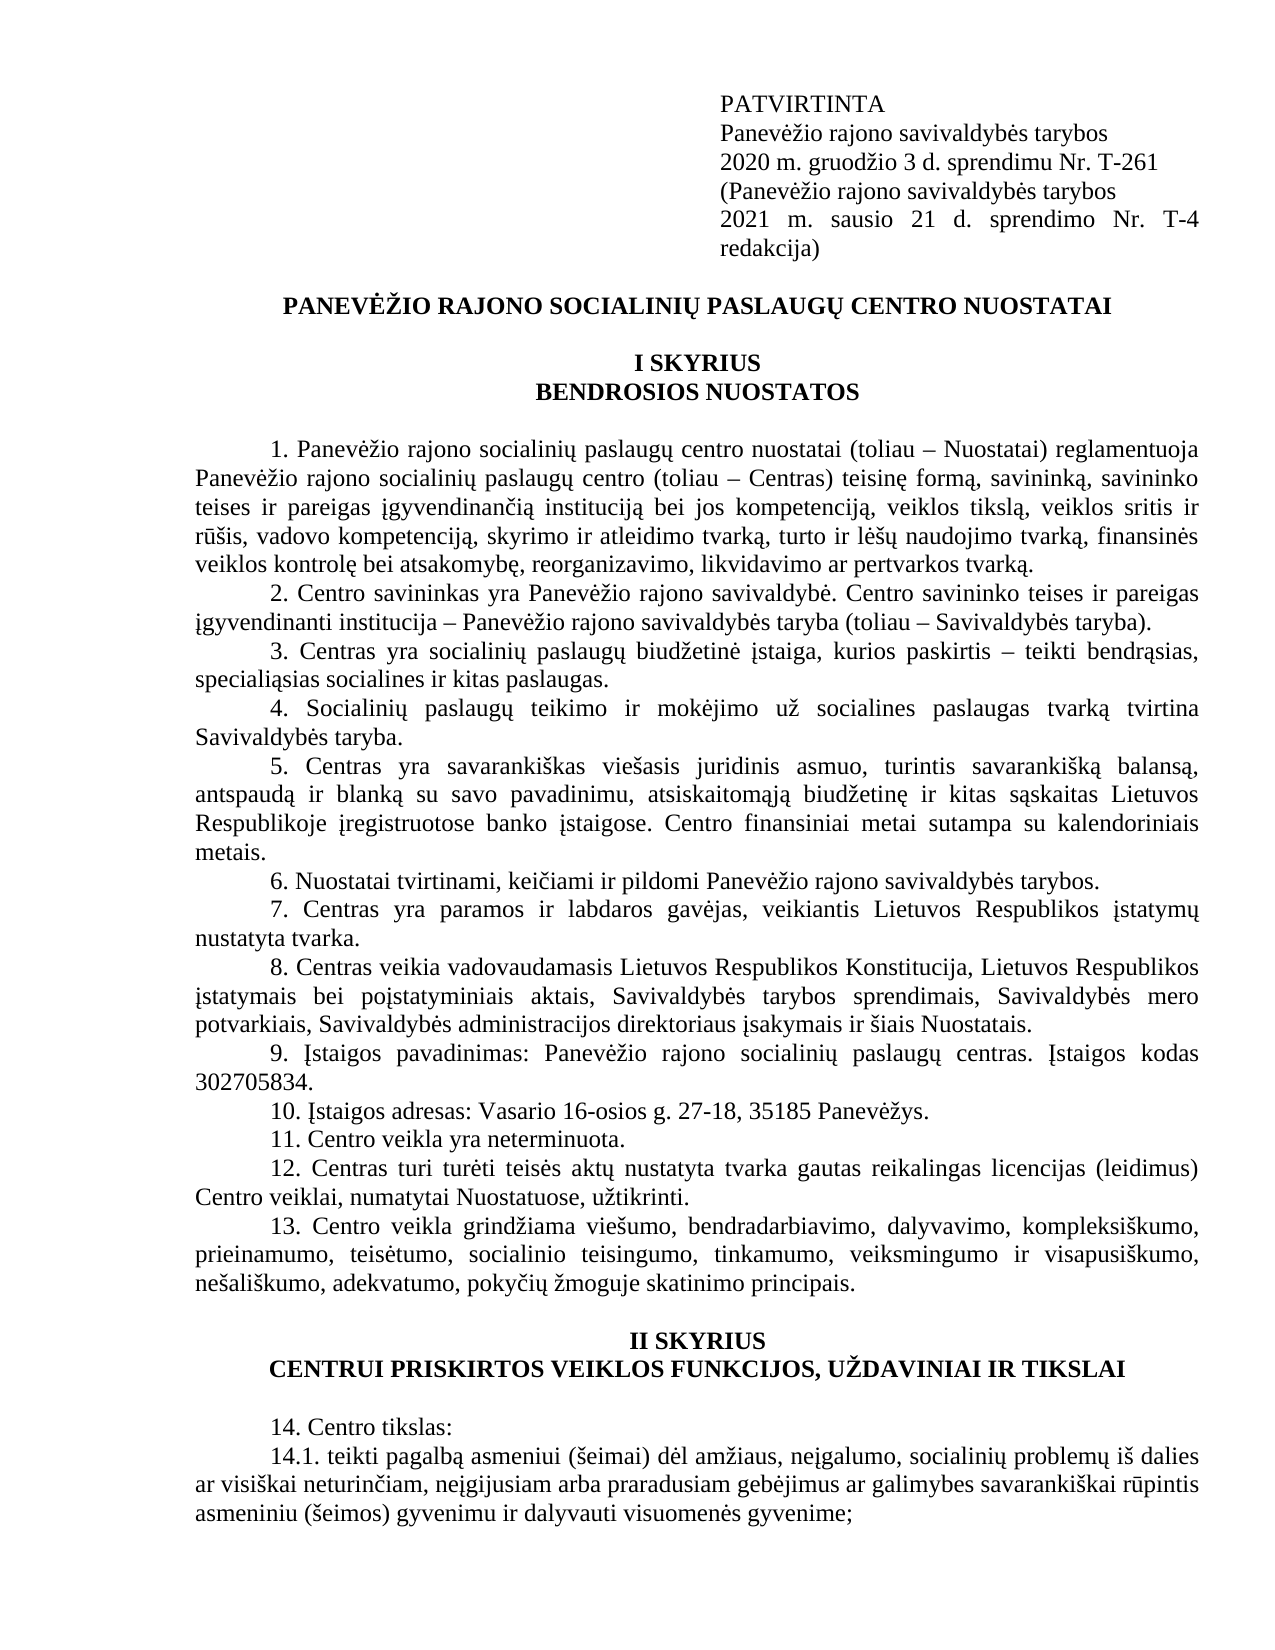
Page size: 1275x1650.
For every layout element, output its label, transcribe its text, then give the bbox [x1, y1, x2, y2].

text 2020 m. gruodžio 3 d. sprendimu Nr. T-261 [712, 147, 1200, 176]
text 1. Panevėžio rajono socialinių paslaugų centro nuostatai (toliau – Nuostatai) reglamentuoja Panevėžio rajono socialinių paslaugų centro (toliau – Centras) teisinę formą, savininką, savininko teises ir pareigas įgyvendinančią instituciją bei jos kompetenciją, veiklos tikslą, veiklos sritis ir rūšis, vadovo kompetenciją, skyrimo ir atleidimo tvarką, turto ir lėšų naudojimo tvarką, finansinės veiklos kontrolę bei atsakomybę, reorganizavimo, likvidavimo ar pertvarkos tvarką. [195, 434, 1200, 578]
text 5. Centras yra savarankiškas viešasis juridinis asmuo, turintis savarankišką balansą, antspaudą ir blanką su savo pavadinimu, atsiskaitomąją biudžetinę ir kitas sąskaitas Lietuvos Respublikoje įregistruotose banko įstaigose. Centro finansiniai metai sutampa su kalendoriniais metais. [195, 751, 1200, 866]
text 2021 m. sausio 21 d. sprendimo Nr. T-4 redakcija) [720, 204, 1200, 262]
text BENDROSIOS NUOSTATOS [195, 377, 1200, 406]
text 14.1. teikti pagalbą asmeniui (šeimai) dėl amžiaus, neįgalumo, socialinių problemų iš dalies ar visiškai neturinčiam, neįgijusiam arba praradusiam gebėjimus ar galimybes savarankiškai rūpintis asmeniniu (šeimos) gyvenimu ir dalyvauti visuomenės gyvenime; [195, 1441, 1200, 1527]
text CENTRUI PRISKIRTOS VEIKLOS FUNKCIJOS, UŽDAVINIAI IR TIKSLAI [195, 1354, 1200, 1383]
text 10. Įstaigos adresas: Vasario 16-osios g. 27-18, 35185 Panevėžys. [195, 1096, 1200, 1124]
text 6. Nuostatai tvirtinami, keičiami ir pildomi Panevėžio rajono savivaldybės tarybos. [195, 866, 1200, 894]
text 13. Centro veikla grindžiama viešumo, bendradarbiavimo, dalyvavimo, kompleksiškumo, prieinamumo, teisėtumo, socialinio teisingumo, tinkamumo, veiksmingumo ir visapusiškumo, nešališkumo, adekvatumo, pokyčių žmoguje skatinimo principais. [195, 1211, 1200, 1297]
text (Panevėžio rajono savivaldybės tarybos [712, 176, 1200, 204]
text 8. Centras veikia vadovaudamasis Lietuvos Respublikos Konstitucija, Lietuvos Respublikos įstatymais bei poįstatyminiais aktais, Savivaldybės tarybos sprendimais, Savivaldybės mero potvarkiais, Savivaldybės administracijos direktoriaus įsakymais ir šiais Nuostatais. [195, 952, 1200, 1038]
text 14. Centro tikslas: [195, 1412, 1200, 1441]
text 4. Socialinių paslaugų teikimo ir mokėjimo už socialines paslaugas tvarką tvirtina Savivaldybės taryba. [195, 693, 1200, 751]
text PANEVĖŽIO RAJONO SOCIALINIŲ PASLAUGŲ CENTRO NUOSTATAI [195, 291, 1200, 319]
text 7. Centras yra paramos ir labdaros gavėjas, veikiantis Lietuvos Respublikos įstatymų nustatyta tvarka. [195, 894, 1200, 952]
text 9. Įstaigos pavadinimas: Panevėžio rajono socialinių paslaugų centras. Įstaigos kodas 302705834. [195, 1038, 1200, 1096]
text II SKYRIUS [195, 1326, 1200, 1354]
text Panevėžio rajono savivaldybės tarybos [645, 118, 1200, 147]
text I SKYRIUS [195, 348, 1200, 377]
text PATVIRTINTA [720, 89, 1200, 118]
text 12. Centras turi turėti teisės aktų nustatyta tvarka gautas reikalingas licencijas (leidimus) Centro veiklai, numatytai Nuostatuose, užtikrinti. [195, 1153, 1200, 1211]
text 11. Centro veikla yra neterminuota. [195, 1124, 1200, 1153]
text 2. Centro savininkas yra Panevėžio rajono savivaldybė. Centro savininko teises ir pareigas įgyvendinanti institucija – Panevėžio rajono savivaldybės taryba (toliau – Savivaldybės taryba). [195, 578, 1200, 636]
text 3. Centras yra socialinių paslaugų biudžetinė įstaiga, kurios paskirtis – teikti bendrąsias, specialiąsias socialines ir kitas paslaugas. [195, 636, 1200, 693]
